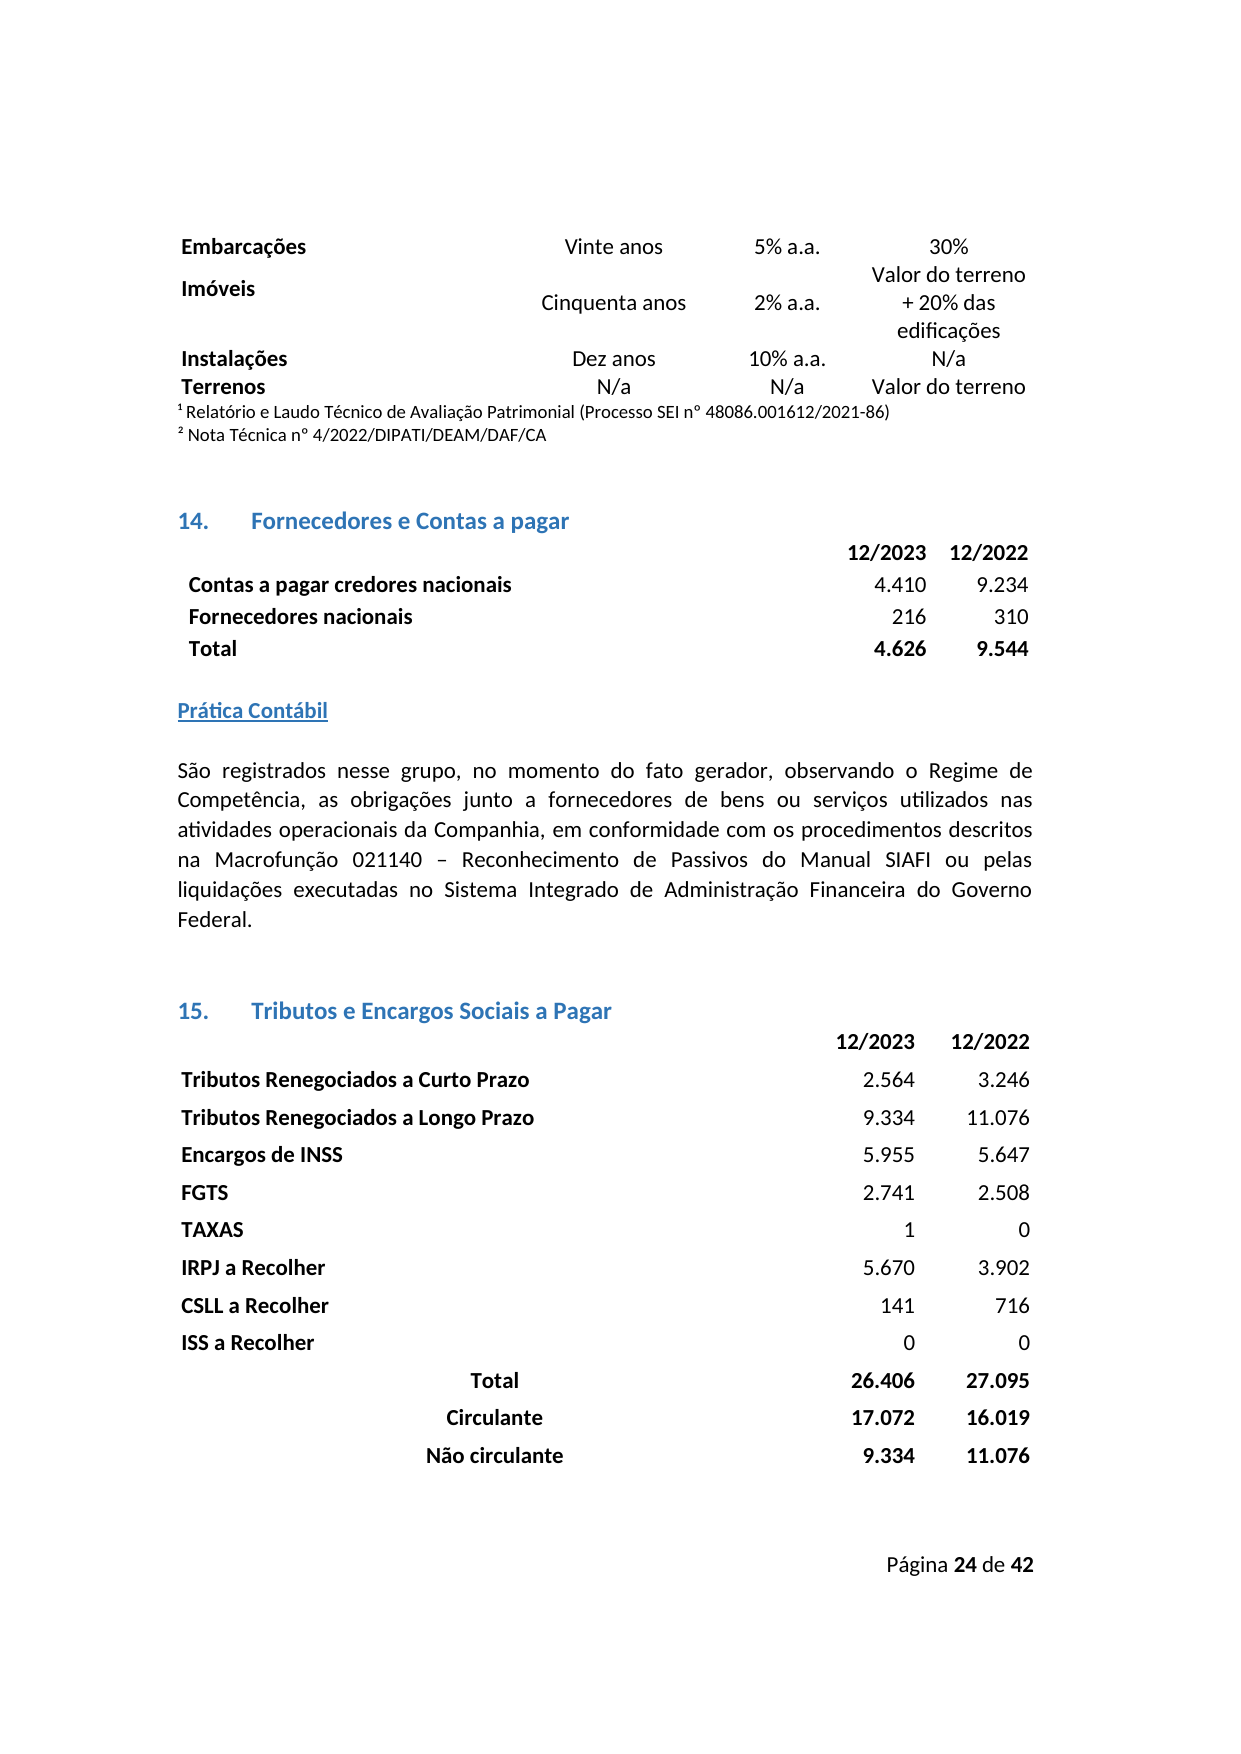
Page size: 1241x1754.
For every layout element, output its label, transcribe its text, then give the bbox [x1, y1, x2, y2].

table_header [177, 538, 827, 570]
table_cell 0 [820, 1328, 926, 1366]
table_cell 310 [938, 602, 1040, 634]
table_cell 2.741 [820, 1178, 926, 1216]
table_header 12/2022 [938, 538, 1040, 570]
list Fornecedores e Contas a pagar [177, 506, 1034, 536]
text Prática Contábil [177, 696, 1034, 724]
table_cell 141 [820, 1291, 926, 1328]
table_cell 17.072 [820, 1404, 926, 1441]
table_cell Total [170, 1366, 819, 1403]
text São registrados nesse grupo, no momento do fato gerador, observando o Regime de Competência, as obrigações junto a fornecedores de bens ou serviços utilizados nas atividades operacionais da Companhia, em conformidade com os procedimentos descritos na Macrofunção 021140 – Reconhecimento de Passivos do Manual SIAFI ou pelas liquidações executadas no Sistema Integrado de Administração Financeira do Governo Federal. [177, 756, 1034, 933]
table_cell Imóveis [170, 260, 509, 344]
table_header 12/2022 [926, 1028, 1041, 1065]
table_cell 27.095 [926, 1366, 1041, 1403]
table_cell 2.564 [820, 1065, 926, 1103]
table_cell 9.334 [820, 1103, 926, 1140]
table_cell 216 [827, 602, 938, 634]
table_cell 11.076 [926, 1103, 1041, 1140]
table_cell 2% a.a. [718, 260, 856, 344]
table_cell IRPJ a Recolher [170, 1253, 819, 1291]
table_cell 2.508 [926, 1178, 1041, 1216]
table_cell 3.246 [926, 1065, 1041, 1103]
table_cell ISS a Recolher [170, 1328, 819, 1366]
table_cell Encargos de INSS [170, 1140, 819, 1178]
table_cell Vinte anos [510, 232, 718, 260]
table_header [170, 1028, 819, 1065]
table_cell 26.406 [820, 1366, 926, 1403]
table_cell 1 [820, 1216, 926, 1253]
table_cell Embarcações [170, 232, 509, 260]
table_cell Cinquenta anos [510, 260, 718, 344]
table_cell 16.019 [926, 1404, 1041, 1441]
table_cell Circulante [170, 1404, 819, 1441]
table_cell 716 [926, 1291, 1041, 1328]
list Tributos e Encargos Sociais a Pagar [177, 995, 1034, 1025]
table_cell 5% a.a. [718, 232, 856, 260]
table_cell 9.334 [820, 1441, 926, 1479]
table_cell Instalações [170, 344, 509, 372]
table_cell 5.955 [820, 1140, 926, 1178]
table_cell Terrenos [170, 372, 509, 400]
table_cell 9.234 [938, 570, 1040, 602]
list ² Nota Técnica nº 4/2022/DIPATI/DEAM/DAF/CA [177, 423, 1034, 446]
table_cell Valor do terreno + 20% das edificações [856, 260, 1041, 344]
table_cell 0 [926, 1328, 1041, 1366]
table_cell 9.544 [938, 634, 1040, 666]
table_cell Contas a pagar credores nacionais [177, 570, 827, 602]
table_cell 0 [926, 1216, 1041, 1253]
table_cell N/a [856, 344, 1041, 372]
table_cell 3.902 [926, 1253, 1041, 1291]
table_cell Total [177, 634, 827, 666]
table_cell 10% a.a. [718, 344, 856, 372]
table_cell 4.626 [827, 634, 938, 666]
table_cell 11.076 [926, 1441, 1041, 1479]
table_cell TAXAS [170, 1216, 819, 1253]
table_cell 5.670 [820, 1253, 926, 1291]
table_cell 5.647 [926, 1140, 1041, 1178]
table_header 12/2023 [827, 538, 938, 570]
table_cell Tributos Renegociados a Curto Prazo [170, 1065, 819, 1103]
table_cell 30% [856, 232, 1041, 260]
table_cell Não circulante [170, 1441, 819, 1479]
table_header 12/2023 [820, 1028, 926, 1065]
table_cell 4.410 [827, 570, 938, 602]
table_cell N/a [510, 372, 718, 400]
list ¹ Relatório e Laudo Técnico de Avaliação Patrimonial (Processo SEI nº 48086.001612/2021-86) [177, 400, 1034, 423]
table_cell N/a [718, 372, 856, 400]
table_cell FGTS [170, 1178, 819, 1216]
table_cell Fornecedores nacionais [177, 602, 827, 634]
table_cell Dez anos [510, 344, 718, 372]
table_cell CSLL a Recolher [170, 1291, 819, 1328]
table_cell Tributos Renegociados a Longo Prazo [170, 1103, 819, 1140]
table_cell Valor do terreno [856, 372, 1041, 400]
